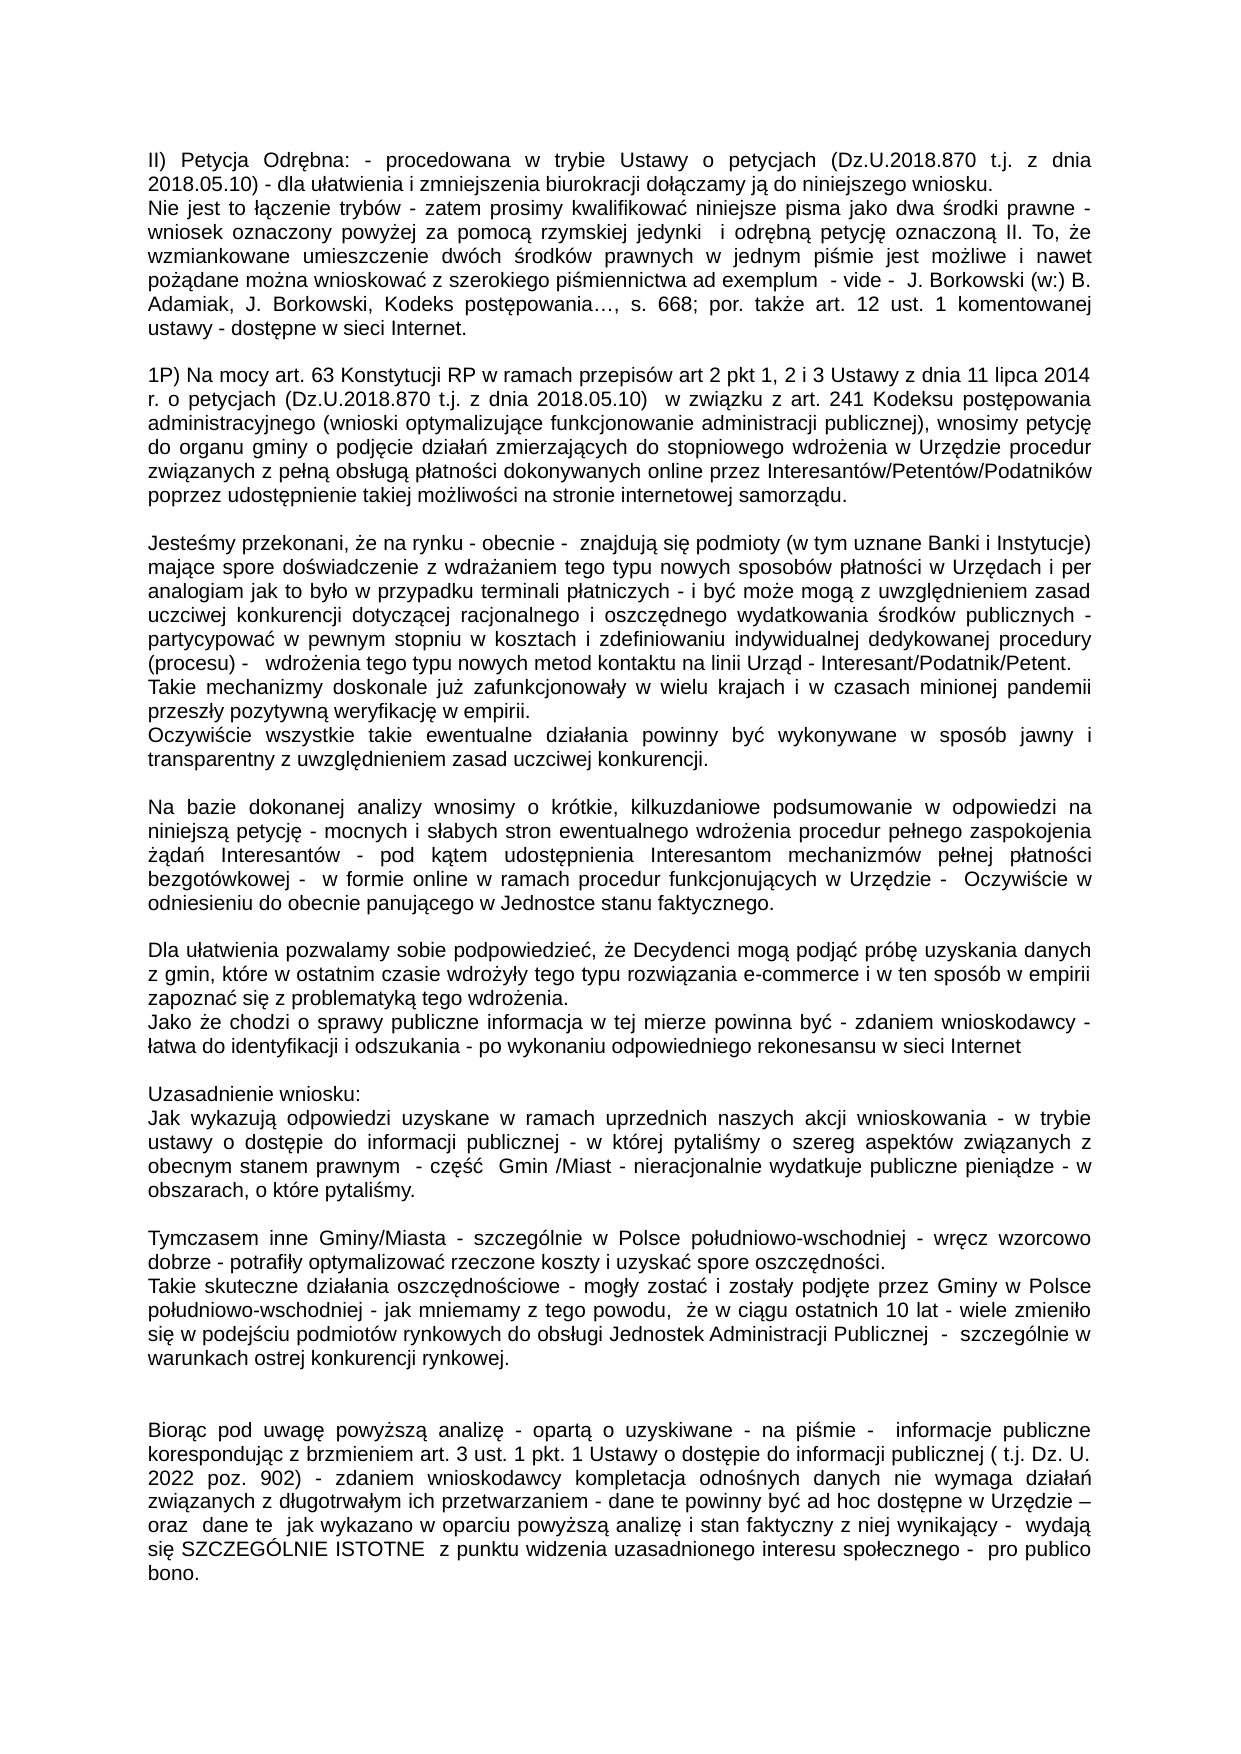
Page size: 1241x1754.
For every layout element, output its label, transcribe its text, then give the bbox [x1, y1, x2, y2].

text Dla ułatwienia pozwalamy sobie podpowiedzieć, że Decydenci mogą podjąć próbę uzyskania danych z gmin, które w ostatnim czasie wdrożyły tego typu rozwiązania e-commerce i w ten sposób w empirii zapoznać się z problematyką tego wdrożenia. [148, 938, 1093, 1010]
text 1P) Na mocy art. 63 Konstytucji RP w ramach przepisów art 2 pkt 1, 2 i 3 Ustawy z dnia 11 lipca 2014 r. o petycjach (Dz.U.2018.870 t.j. z dnia 2018.05.10) w związku z art. 241 Kodeksu postępowania administracyjnego (wnioski optymalizujące funkcjonowanie administracji publicznej), wnosimy petycję do organu gminy o podjęcie działań zmierzających do stopniowego wdrożenia w Urzędzie procedur związanych z pełną obsługą płatności dokonywanych online przez Interesantów/Petentów/Podatników poprzez udostępnienie takiej możliwości na stronie internetowej samorządu. [148, 363, 1093, 507]
text Na bazie dokonanej analizy wnosimy o krótkie, kilkuzdaniowe podsumowanie w odpowiedzi na niniejszą petycję - mocnych i słabych stron ewentualnego wdrożenia procedur pełnego zaspokojenia żądań Interesantów - pod kątem udostępnienia Interesantom mechanizmów pełnej płatności bezgotówkowej - w formie online w ramach procedur funkcjonujących w Urzędzie - Oczywiście w odniesieniu do obecnie panującego w Jednostce stanu faktycznego. [148, 794, 1093, 914]
text Biorąc pod uwagę powyższą analizę - opartą o uzyskiwane - na piśmie - informacje publiczne korespondując z brzmieniem art. 3 ust. 1 pkt. 1 Ustawy o dostępie do informacji publicznej ( t.j. Dz. U. 2022 poz. 902) - zdaniem wnioskodawcy kompletacja odnośnych danych nie wymaga działań związanych z długotrwałym ich przetwarzaniem - dane te powinny być ad hoc dostępne w Urzędzie – oraz dane te jak wykazano w oparciu powyższą analizę i stan faktyczny z niej wynikający - wydają się SZCZEGÓLNIE ISTOTNE z punktu widzenia uzasadnionego interesu społecznego - pro publico bono. [148, 1417, 1093, 1585]
text Takie mechanizmy doskonale już zafunkcjonowały w wielu krajach i w czasach minionej pandemii przeszły pozytywną weryfikację w empirii. [148, 675, 1093, 723]
text Jesteśmy przekonani, że na rynku - obecnie - znajdują się podmioty (w tym uznane Banki i Instytucje) mające spore doświadczenie z wdrażaniem tego typu nowych sposobów płatności w Urzędach i per analogiam jak to było w przypadku terminali płatniczych - i być może mogą z uwzględnieniem zasad uczciwej konkurencji dotyczącej racjonalnego i oszczędnego wydatkowania środków publicznych - partycypować w pewnym stopniu w kosztach i zdefiniowaniu indywidualnej dedykowanej procedury (procesu) - wdrożenia tego typu nowych metod kontaktu na linii Urząd - Interesant/Podatnik/Petent. [148, 531, 1093, 675]
text II) Petycja Odrębna: - procedowana w trybie Ustawy o petycjach (Dz.U.2018.870 t.j. z dnia 2018.05.10) - dla ułatwienia i zmniejszenia biurokracji dołączamy ją do niniejszego wniosku. [148, 148, 1093, 196]
text Jako że chodzi o sprawy publiczne informacja w tej mierze powinna być - zdaniem wnioskodawcy - łatwa do identyfikacji i odszukania - po wykonaniu odpowiedniego rekonesansu w sieci Internet [148, 1010, 1093, 1058]
text Takie skuteczne działania oszczędnościowe - mogły zostać i zostały podjęte przez Gminy w Polsce południowo-wschodniej - jak mniemamy z tego powodu, że w ciągu ostatnich 10 lat - wiele zmieniło się w podejściu podmiotów rynkowych do obsługi Jednostek Administracji Publicznej - szczególnie w warunkach ostrej konkurencji rynkowej. [148, 1274, 1093, 1369]
text Jak wykazują odpowiedzi uzyskane w ramach uprzednich naszych akcji wnioskowania - w trybie ustawy o dostępie do informacji publicznej - w której pytaliśmy o szereg aspektów związanych z obecnym stanem prawnym - część Gmin /Miast - nieracjonalnie wydatkuje publiczne pieniądze - w obszarach, o które pytaliśmy. [148, 1106, 1093, 1202]
text Oczywiście wszystkie takie ewentualne działania powinny być wykonywane w sposób jawny i transparentny z uwzględnieniem zasad uczciwej konkurencji. [148, 723, 1093, 771]
text Uzasadnienie wniosku: [148, 1082, 1093, 1106]
text Nie jest to łączenie trybów - zatem prosimy kwalifikować niniejsze pisma jako dwa środki prawne - wniosek oznaczony powyżej za pomocą rzymskiej jedynki i odrębną petycję oznaczoną II. To, że wzmiankowane umieszczenie dwóch środków prawnych w jednym piśmie jest możliwe i nawet pożądane można wnioskować z szerokiego piśmiennictwa ad exemplum - vide - J. Borkowski (w:) B. Adamiak, J. Borkowski, Kodeks postępowania…, s. 668; por. także art. 12 ust. 1 komentowanej ustawy - dostępne w sieci Internet. [148, 196, 1093, 339]
text Tymczasem inne Gminy/Miasta - szczególnie w Polsce południowo-wschodniej - wręcz wzorcowo dobrze - potrafiły optymalizować rzeczone koszty i uzyskać spore oszczędności. [148, 1226, 1093, 1274]
